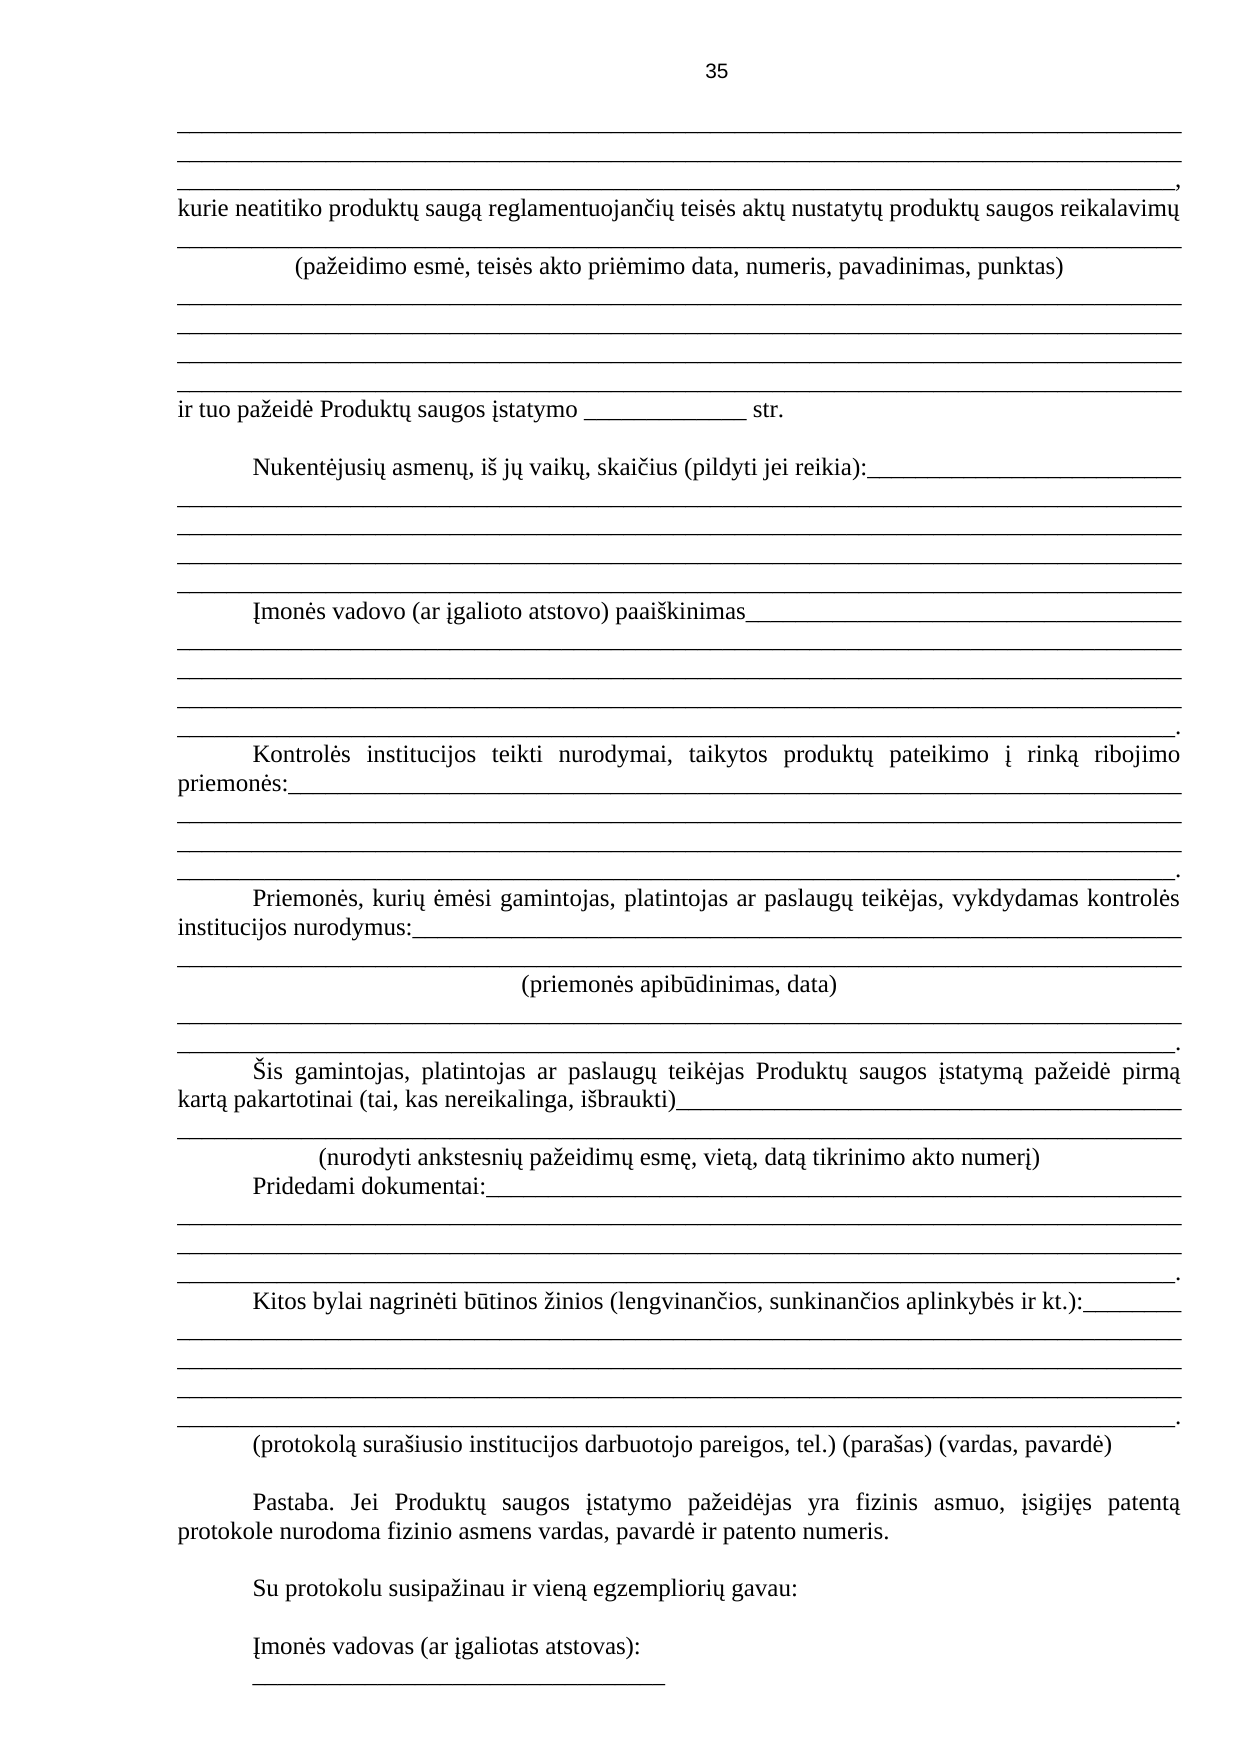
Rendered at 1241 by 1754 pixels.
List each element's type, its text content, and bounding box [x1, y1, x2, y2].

text Priemonės, kurių ėmėsi gamintojas, platintojas ar paslaugų teikėjas, vykdydamas kontrolės institucijos nurodymus: [177, 883, 1181, 941]
text (priemonės apibūdinimas, data) [177, 969, 1181, 998]
text (pažeidimo esmė, teisės akto priėmimo data, numeris, pavadinimas, punktas) [177, 251, 1181, 279]
text ir tuo pažeidė Produktų saugos įstatymo _____________ str. [177, 394, 1181, 423]
text Nukentėjusių asmenų, iš jų vaikų, skaičius (pildyti jei reikia): [177, 452, 1181, 481]
text Su protokolu susipažinau ir vieną egzempliorių gavau: [177, 1573, 1181, 1602]
text . [177, 1401, 1181, 1429]
text Pastaba. Jei Produktų saugos įstatymo pažeidėjas yra fizinis asmuo, įsigijęs patentą protokole nurodoma fizinio asmens vardas, pavardė ir patento numeris. [177, 1487, 1181, 1544]
text Įmonės vadovas (ar įgaliotas atstovas): [177, 1631, 1181, 1659]
text , [177, 164, 1181, 193]
text Pridedami dokumentai: [177, 1171, 1181, 1199]
text . [177, 711, 1181, 739]
text _________________________________ [177, 1659, 1181, 1688]
text kurie neatitiko produktų saugą reglamentuojančių teisės aktų nustatytų produktų saugos reikalavimų [177, 193, 1181, 222]
text (protokolą surašiusio institucijos darbuotojo pareigos, tel.) (parašas) (vardas, pavardė) [177, 1429, 1181, 1458]
text Kontrolės institucijos teikti nurodymai, taikytos produktų pateikimo į rinką ribojimo priemonės: [177, 739, 1181, 797]
text Įmonės vadovo (ar įgalioto atstovo) paaiškinimas [177, 596, 1181, 624]
text . [177, 854, 1181, 883]
text (nurodyti ankstesnių pažeidimų esmę, vietą, datą tikrinimo akto numerį) [177, 1142, 1181, 1171]
text Kitos bylai nagrinėti būtinos žinios (lengvinančios, sunkinančios aplinkybės ir kt.): [177, 1286, 1181, 1314]
text Šis gamintojas, platintojas ar paslaugų teikėjas Produktų saugos įstatymą pažeidė pirmą kartą pakartotinai (tai, kas nereikalinga, išbraukti) [177, 1056, 1181, 1113]
text . [177, 1027, 1181, 1056]
text . [177, 1257, 1181, 1286]
